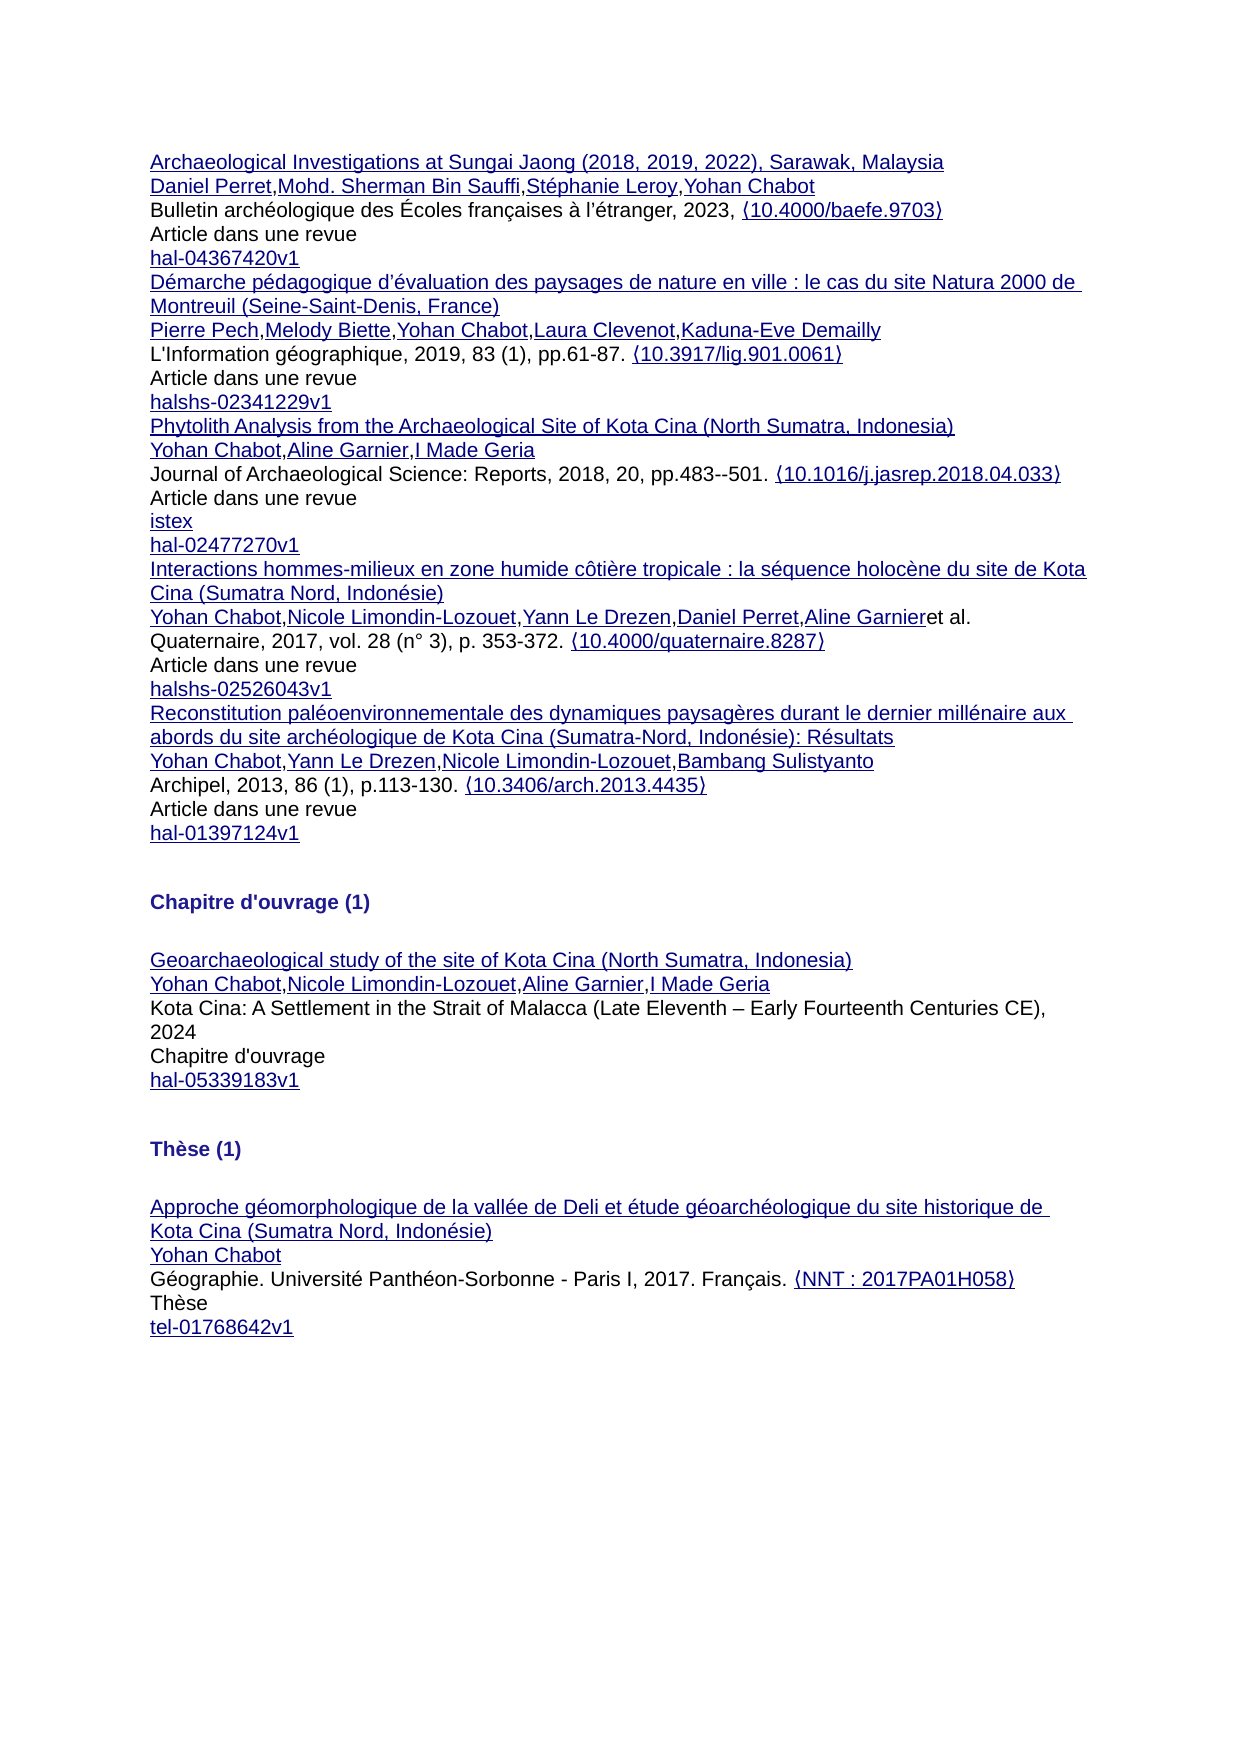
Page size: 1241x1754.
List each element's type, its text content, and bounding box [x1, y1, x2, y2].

subtitle Chapitre d'ouvrage (1) [150, 889, 1090, 913]
table_header Geoarchaeological study of the site of Kota Cina (North Sumatra, Indonesia) Yohan Chabot,Nicole Limondin-Lozouet,Aline Garnier,I Made Geria Kota Cina: A Settlement in the Strait of Malacca (Late Eleventh – Early Fourteenth Centuries CE), 2024 Chapitre d'ouvrage hal-05339183v1 [150, 948, 1090, 1092]
table_cell Démarche pédagogique d’évaluation des paysages de nature en ville : le cas du site Natura 2000 de Montreuil (Seine-Saint-Denis, France) Pierre Pech,Melody Biette,Yohan Chabot,Laura Clevenot,Kaduna-Eve Demailly L'Information géographique, 2019, 83 (1), pp.61-87. ⟨10.3917/lig.901.0061⟩ Article dans une revue halshs-02341229v1 [150, 270, 1090, 413]
table_cell Phytolith Analysis from the Archaeological Site of Kota Cina (North Sumatra, Indonesia) Yohan Chabot,Aline Garnier,I Made Geria Journal of Archaeological Science: Reports, 2018, 20, pp.483--501. ⟨10.1016/j.jasrep.2018.04.033⟩ Article dans une revue istex hal-02477270v1 [150, 414, 1090, 557]
table_cell Interactions hommes-milieux en zone humide côtière tropicale : la séquence holocène du site de Kota Cina (Sumatra Nord, Indonésie) Yohan Chabot,Nicole Limondin-Lozouet,Yann Le Drezen,Daniel Perret,Aline Garnieret al. Quaternaire, 2017, vol. 28 (n° 3), p. 353-372. ⟨10.4000/quaternaire.8287⟩ Article dans une revue halshs-02526043v1 [150, 557, 1090, 701]
table_header Approche géomorphologique de la vallée de Deli et étude géoarchéologique du site historique de Kota Cina (Sumatra Nord, Indonésie) Yohan Chabot Géographie. Université Panthéon-Sorbonne - Paris I, 2017. Français. ⟨NNT : 2017PA01H058⟩ Thèse tel-01768642v1 [150, 1195, 1090, 1338]
subtitle Thèse (1) [150, 1136, 1090, 1160]
table_cell Archaeological Investigations at Sungai Jaong (2018, 2019, 2022), Sarawak, Malaysia Daniel Perret,Mohd. Sherman Bin Sauffi,Stéphanie Leroy,Yohan Chabot Bulletin archéologique des Écoles françaises à l’étranger, 2023, ⟨10.4000/baefe.9703⟩ Article dans une revue hal-04367420v1 [150, 150, 1090, 270]
table_cell Reconstitution paléoenvironnementale des dynamiques paysagères durant le dernier millénaire aux abords du site archéologique de Kota Cina (Sumatra-Nord, Indonésie): Résultats Yohan Chabot,Yann Le Drezen,Nicole Limondin-Lozouet,Bambang Sulistyanto Archipel, 2013, 86 (1), p.113-130. ⟨10.3406/arch.2013.4435⟩ Article dans une revue hal-01397124v1 [150, 701, 1090, 845]
